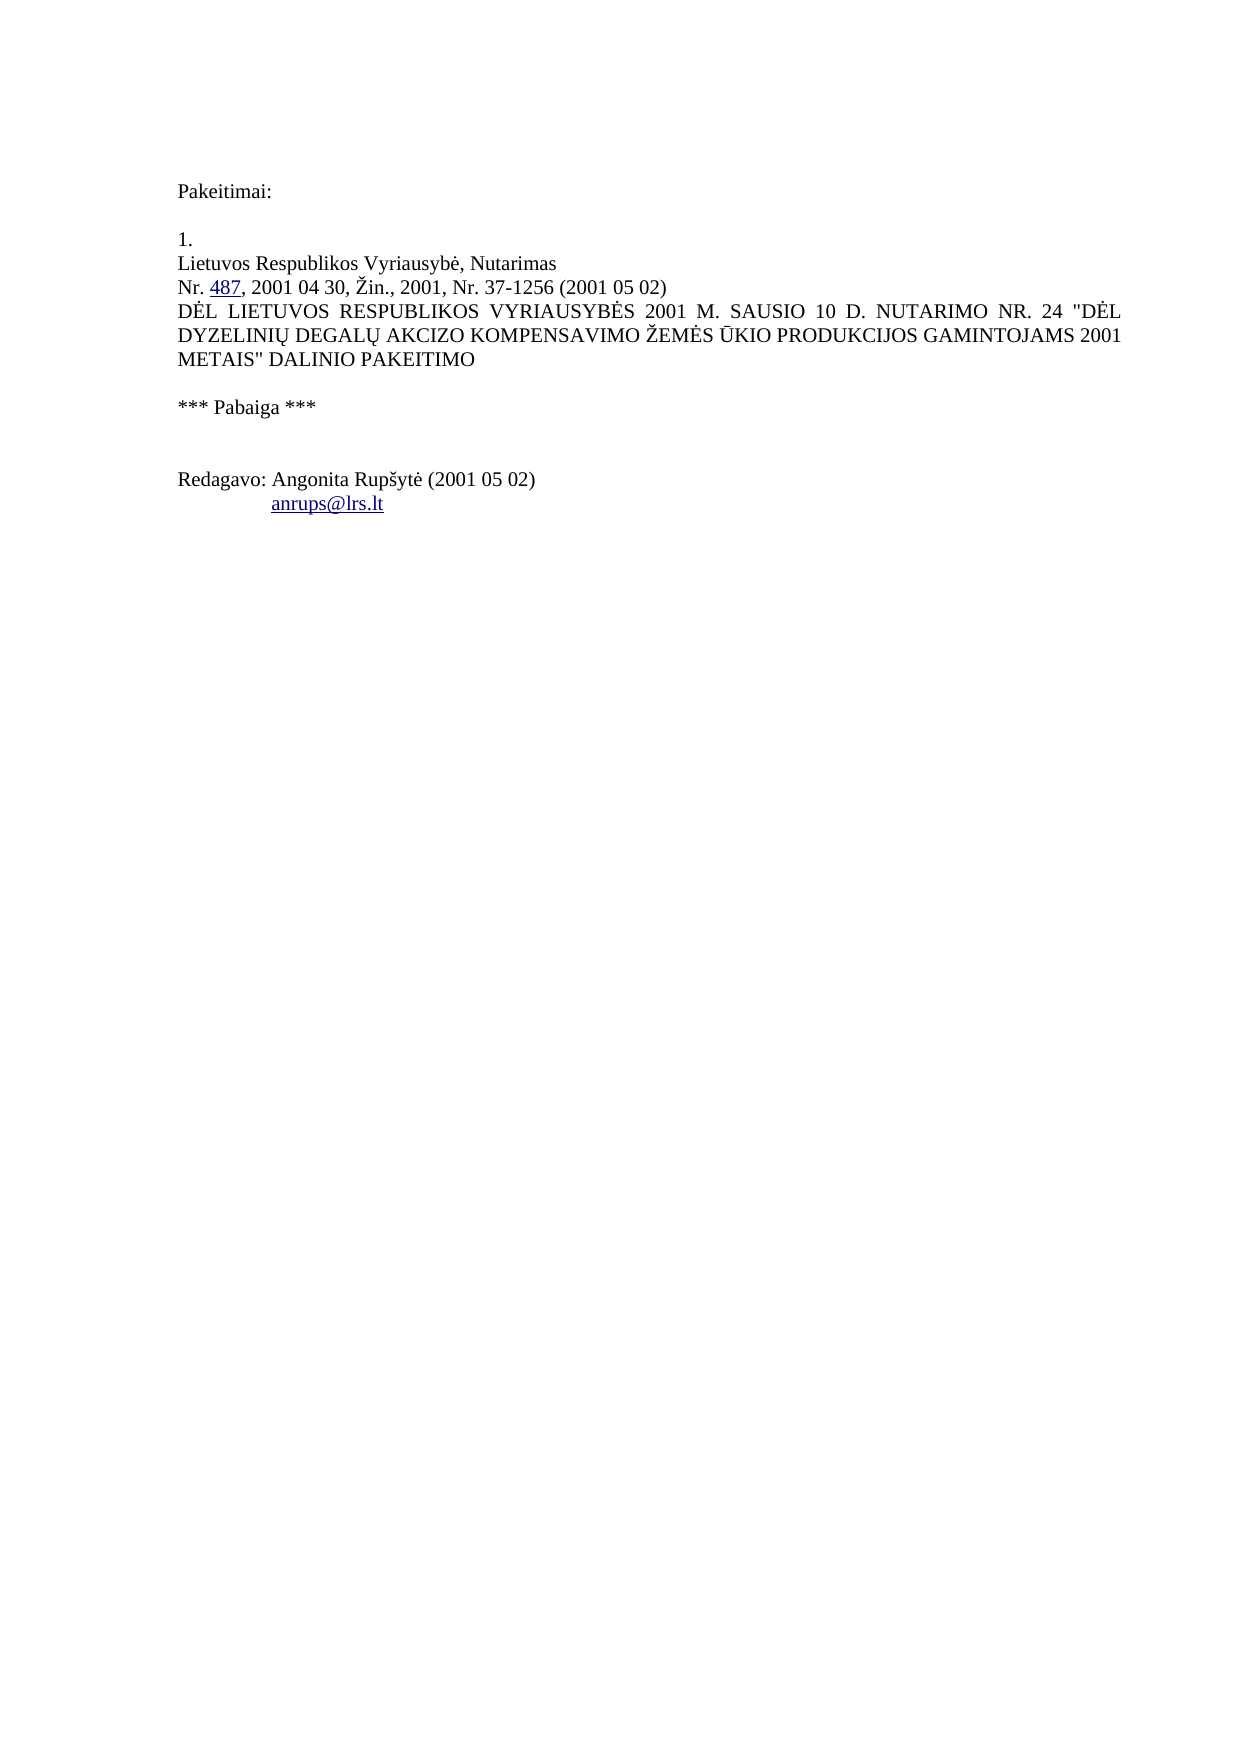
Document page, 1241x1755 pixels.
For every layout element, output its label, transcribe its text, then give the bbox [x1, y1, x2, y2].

text *** Pabaiga *** [177, 395, 1122, 419]
text Nr. 487, 2001 04 30, Žin., 2001, Nr. 37-1256 (2001 05 02) [177, 275, 1122, 299]
text Redagavo: Angonita Rupšytė (2001 05 02) [177, 467, 1122, 491]
text DĖL LIETUVOS RESPUBLIKOS VYRIAUSYBĖS 2001 M. SAUSIO 10 D. NUTARIMO NR. 24 "DĖL DYZELINIŲ DEGALŲ AKCIZO KOMPENSAVIMO ŽEMĖS ŪKIO PRODUKCIJOS GAMINTOJAMS 2001 METAIS" DALINIO PAKEITIMO [177, 299, 1122, 371]
text 1. [177, 227, 1122, 251]
text Pakeitimai: [177, 178, 1122, 203]
text anrups@lrs.lt [177, 491, 1122, 515]
text Lietuvos Respublikos Vyriausybė, Nutarimas [177, 251, 1122, 275]
